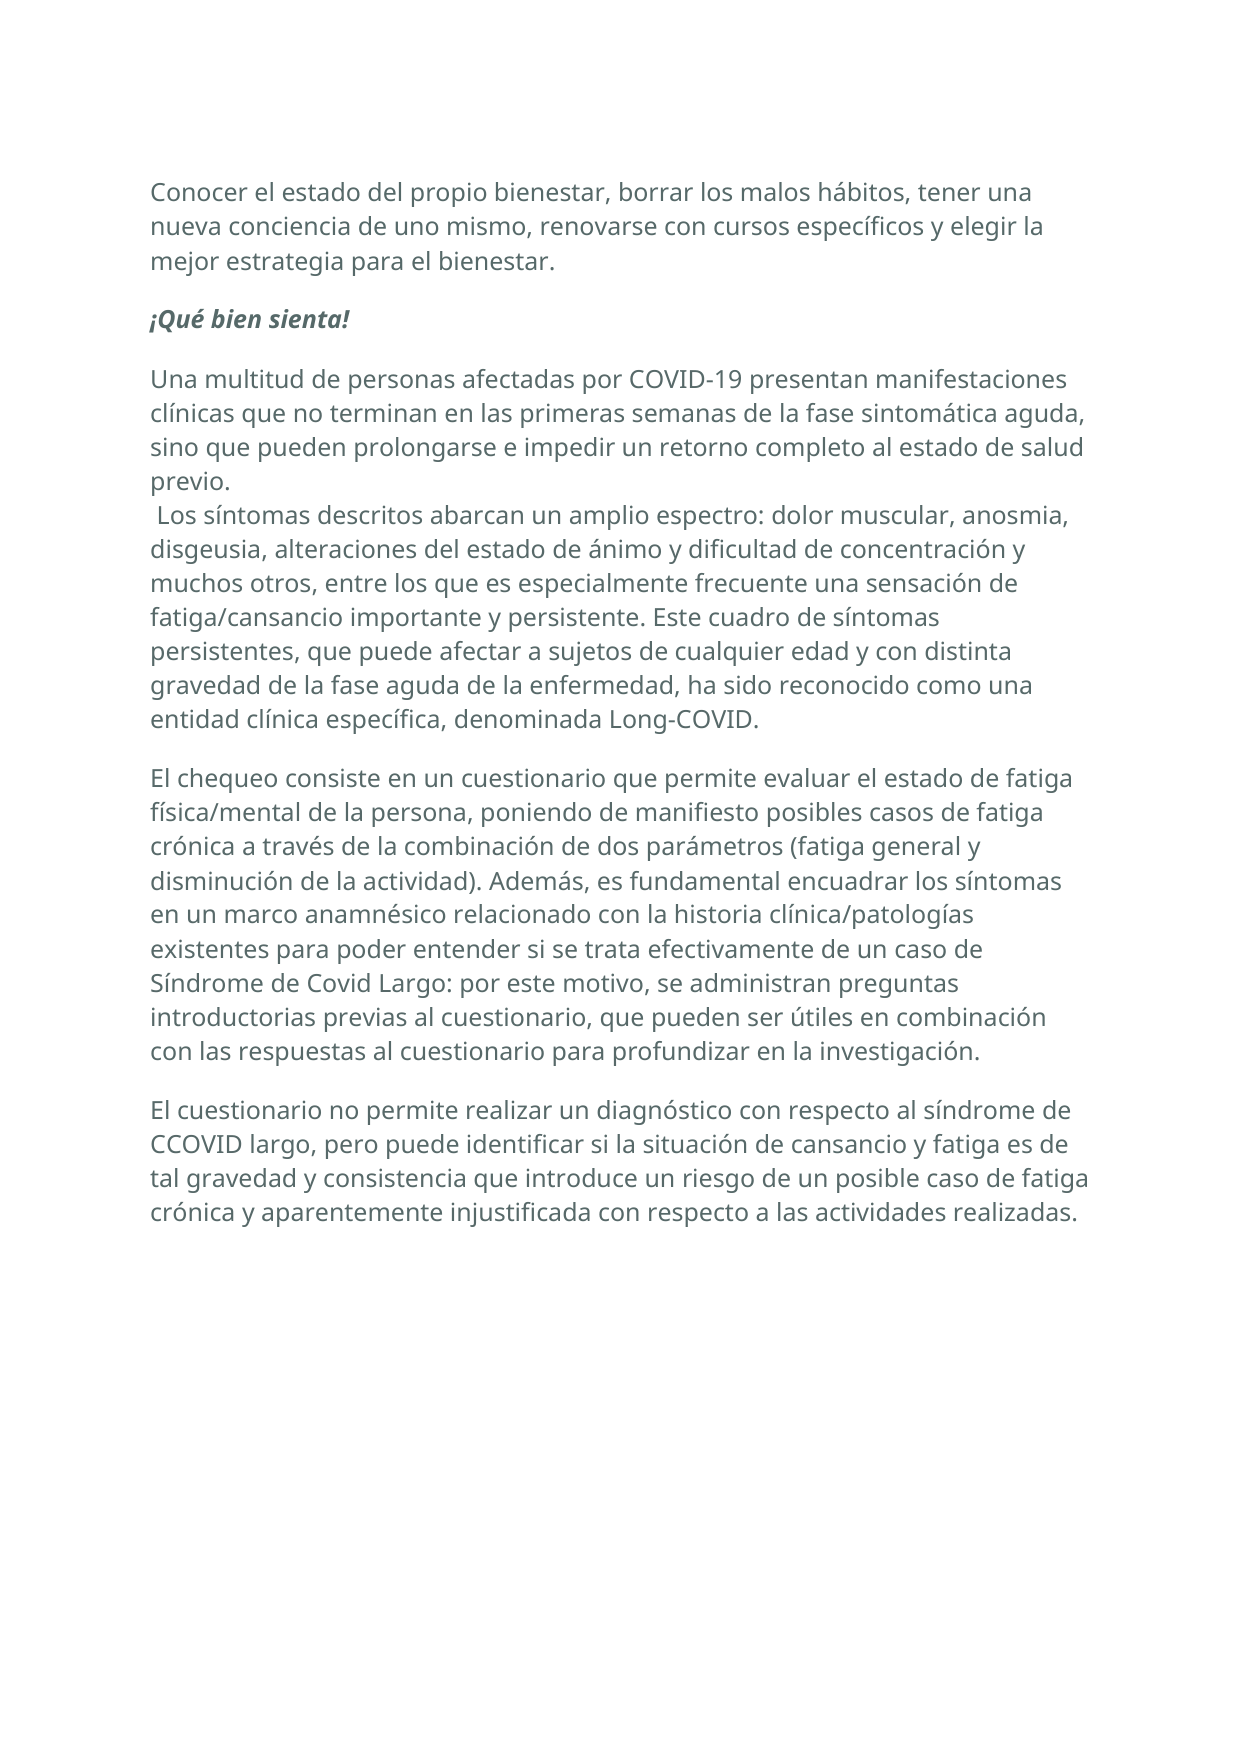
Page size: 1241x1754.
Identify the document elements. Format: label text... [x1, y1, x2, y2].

text El chequeo consiste en un cuestionario que permite evaluar el estado de fatiga física/mental de la persona, poniendo de manifiesto posibles casos de fatiga crónica a través de la combinación de dos parámetros (fatiga general y disminución de la actividad). Además, es fundamental encuadrar los síntomas en un marco anamnésico relacionado con la historia clínica/patologías existentes para poder entender si se trata efectivamente de un caso de Síndrome de Covid Largo: por este motivo, se administran preguntas introductorias previas al cuestionario, que pueden ser útiles en combinación con las respuestas al cuestionario para profundizar en la investigación. [150, 761, 1090, 1067]
text El cuestionario no permite realizar un diagnóstico con respecto al síndrome de CCOVID largo, pero puede identificar si la situación de cansancio y fatiga es de tal gravedad y consistencia que introduce un riesgo de un posible caso de fatiga crónica y aparentemente injustificada con respecto a las actividades realizadas. [150, 1092, 1090, 1229]
text Una multitud de personas afectadas por COVID-19 presentan manifestaciones clínicas que no terminan en las primeras semanas de la fase sintomática aguda, sino que pueden prolongarse e impedir un retorno completo al estado de salud previo. Los síntomas descritos abarcan un amplio espectro: dolor muscular, anosmia, disgeusia, alteraciones del estado de ánimo y dificultad de concentración y muchos otros, entre los que es especialmente frecuente una sensación de fatiga/cansancio importante y persistente. Este cuadro de síntomas persistentes, que puede afectar a sujetos de cualquier edad y con distinta gravedad de la fase aguda de la enfermedad, ha sido reconocido como una entidad clínica específica, denominada Long-COVID. [150, 361, 1090, 736]
text Conocer el estado del propio bienestar, borrar los malos hábitos, tener una nueva conciencia de uno mismo, renovarse con cursos específicos y elegir la mejor estrategia para el bienestar. [150, 175, 1090, 277]
text ¡Qué bien sienta! [150, 302, 1090, 336]
